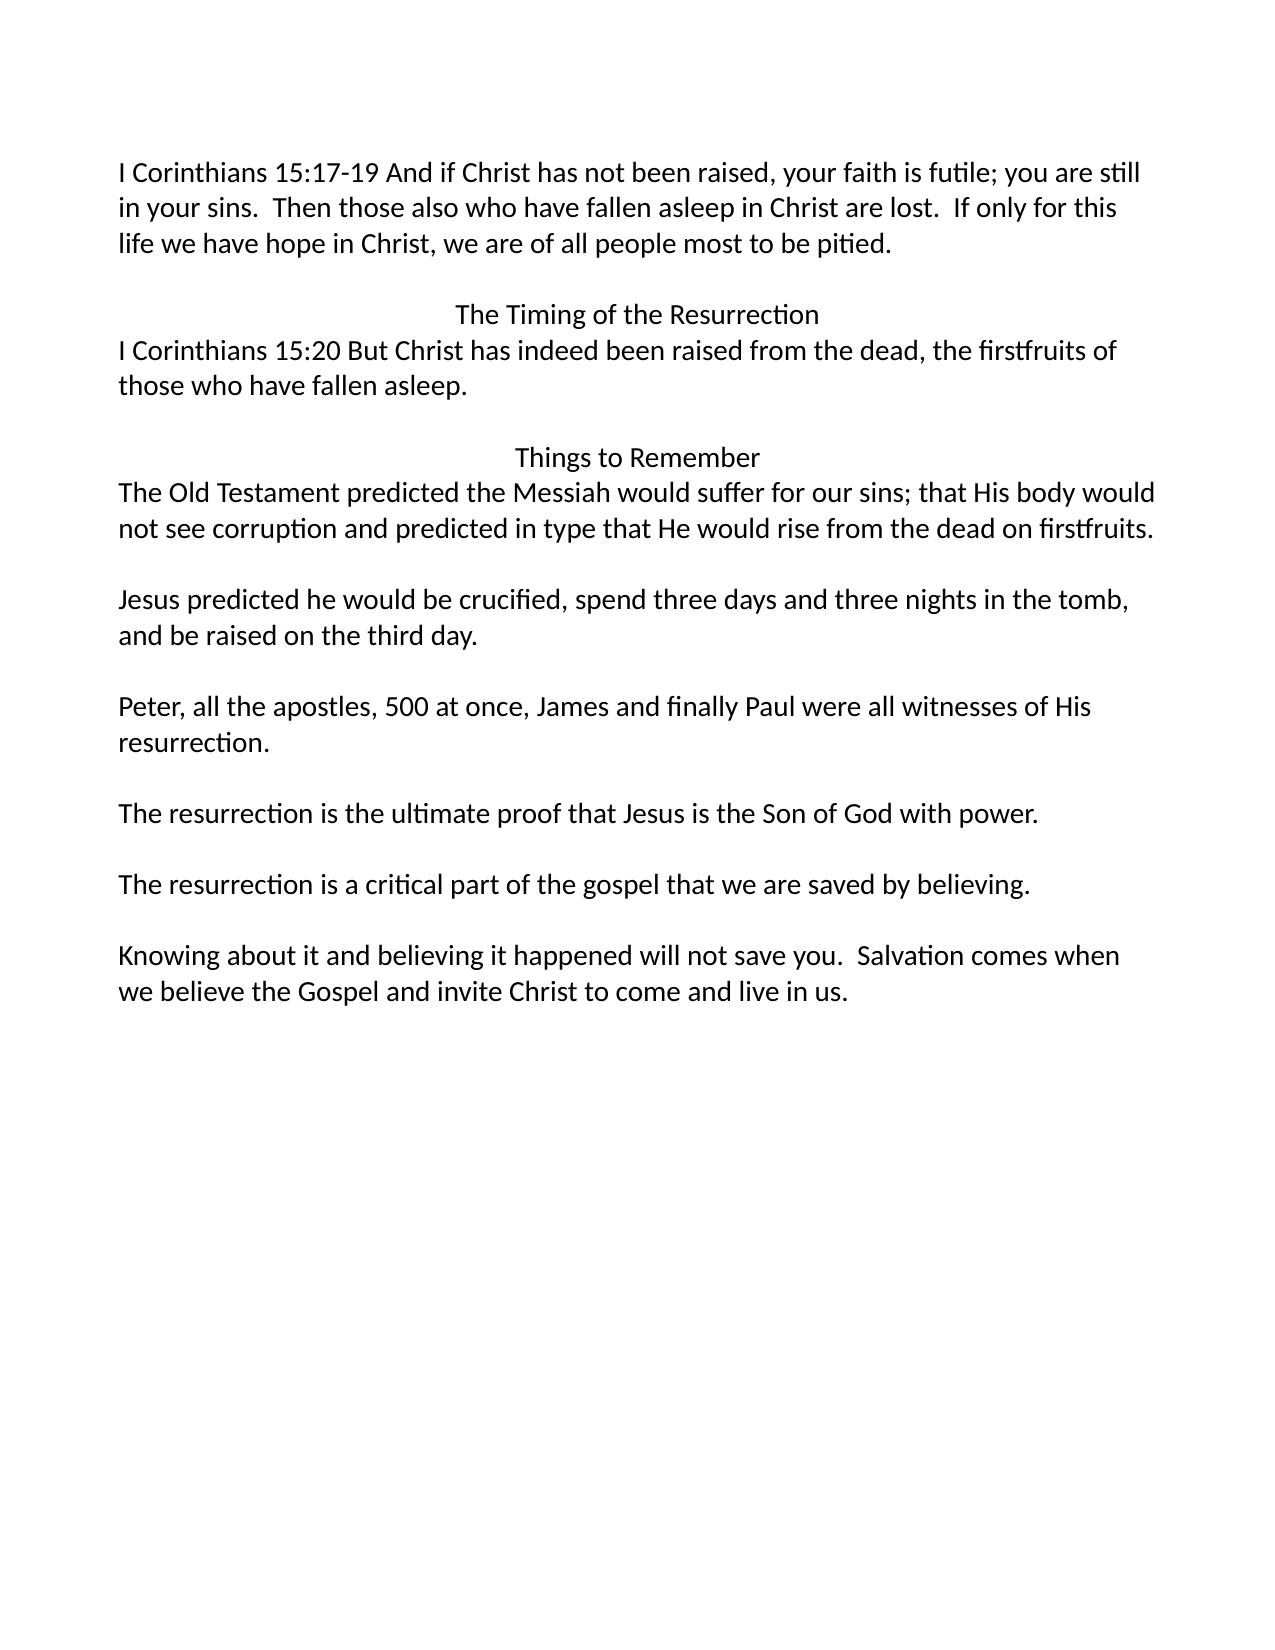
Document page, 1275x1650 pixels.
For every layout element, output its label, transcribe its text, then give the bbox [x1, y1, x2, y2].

text Jesus predicted he would be crucified, spend three days and three nights in the tomb, and be raised on the third day. [118, 581, 1157, 652]
text Peter, all the apostles, 500 at once, James and finally Paul were all witnesses of His resurrection. [118, 688, 1157, 759]
text Things to Remember [118, 439, 1157, 474]
text The resurrection is a critical part of the gospel that we are saved by believing. [118, 866, 1157, 902]
text I Corinthians 15:20 But Christ has indeed been raised from the dead, the firstfruits of those who have fallen asleep. [118, 332, 1157, 403]
text The Timing of the Resurrection [118, 296, 1157, 332]
text The resurrection is the ultimate proof that Jesus is the Son of God with power. [118, 795, 1157, 831]
text The Old Testament predicted the Messiah would suffer for our sins; that His body would not see corruption and predicted in type that He would rise from the dead on firstfruits. [118, 474, 1157, 546]
text Knowing about it and believing it happened will not save you. Salvation comes when we believe the Gospel and invite Christ to come and live in us. [118, 937, 1157, 1009]
text I Corinthians 15:17-19 And if Christ has not been raised, your faith is futile; you are still in your sins. Then those also who have fallen asleep in Christ are lost. If only for this life we have hope in Christ, we are of all people most to be pitied. [118, 154, 1157, 261]
